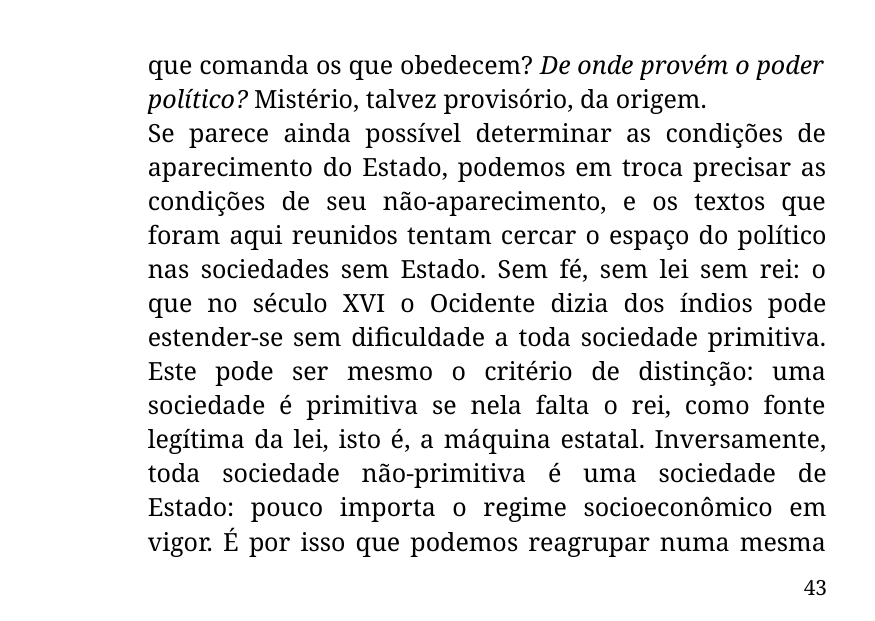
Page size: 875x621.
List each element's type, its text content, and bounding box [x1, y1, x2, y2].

text que comanda os que obedecem? De onde provém o poder político? Mistério, talvez provisório, da origem. [148, 47, 827, 115]
text Se parece ainda possível determinar as condições de aparecimento do Estado, podemos em troca precisar as condições de seu não-aparecimento, e os textos que foram aqui reunidos tentam cercar o espaço do político nas sociedades sem Estado. Sem fé, sem lei sem rei: o que no século XVI o Ocidente dizia dos índios pode estender-se sem dificuldade a toda sociedade primitiva. Este pode ser mesmo o critério de distinção: uma sociedade é primitiva se nela falta o rei, como fonte legítima da lei, isto é, a máquina estatal. Inversamente, toda sociedade não-primitiva é uma sociedade de Estado: pouco importa o regime socioeconômico em vigor. É por isso que podemos reagrupar numa mesma [148, 115, 827, 558]
